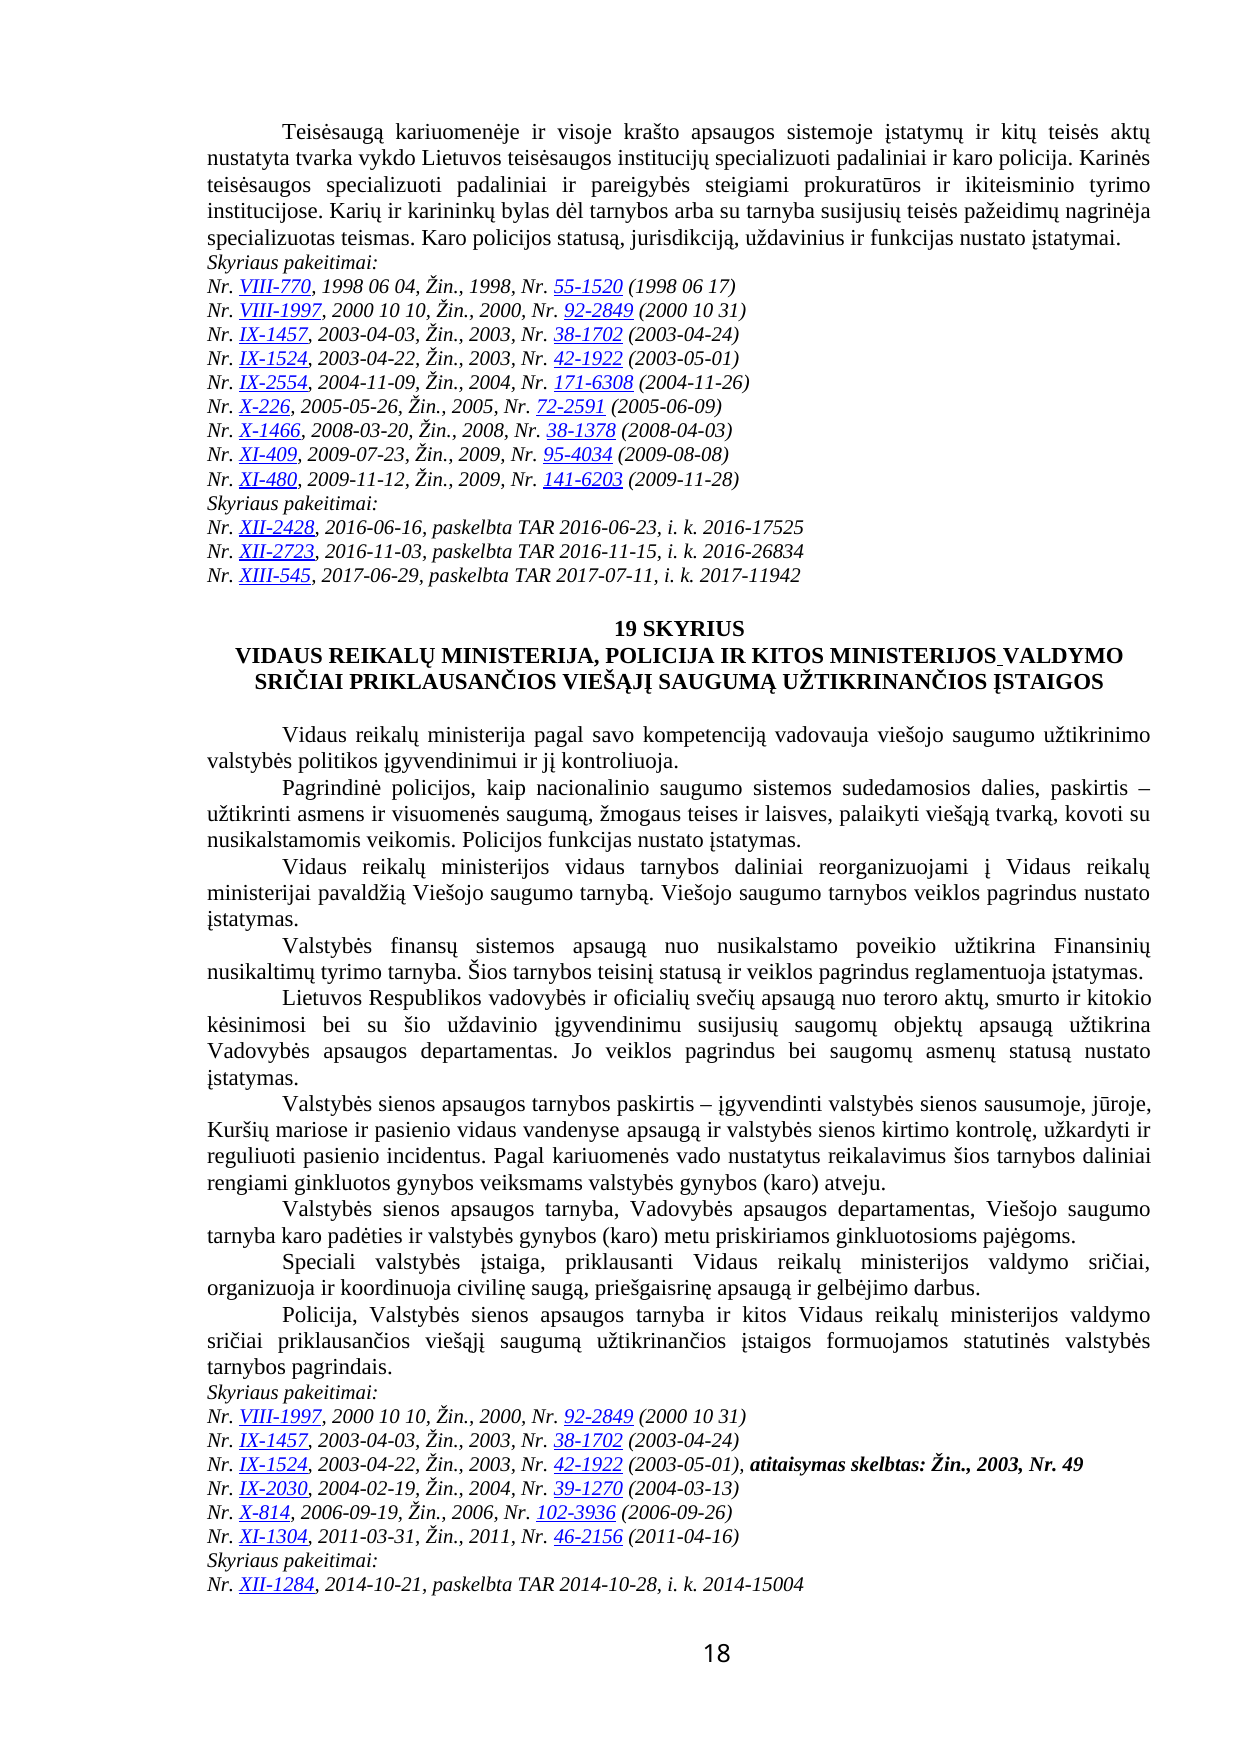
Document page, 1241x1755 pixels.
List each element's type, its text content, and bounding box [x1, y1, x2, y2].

text Nr. VIII-1997, 2000 10 10, Žin., 2000, Nr. 92-2849 (2000 10 31) [207, 298, 1152, 322]
text Teisėsaugą kariuomenėje ir visoje krašto apsaugos sistemoje įstatymų ir kitų teisės aktų nustatyta tvarka vykdo Lietuvos teisėsaugos institucijų specializuoti padaliniai ir karo policija. Karinės teisėsaugos specializuoti padaliniai ir pareigybės steigiami prokuratūros ir ikiteisminio tyrimo institucijose. Karių ir karininkų bylas dėl tarnybos arba su tarnyba susijusių teisės pažeidimų nagrinėja specializuotas teismas. Karo policijos statusą, jurisdikciją, uždavinius ir funkcijas nustato įstatymai. [207, 118, 1152, 250]
text Valstybės sienos apsaugos tarnybos paskirtis – įgyvendinti valstybės sienos sausumoje, jūroje, Kuršių mariose ir pasienio vidaus vandenyse apsaugą ir valstybės sienos kirtimo kontrolę, užkardyti ir reguliuoti pasienio incidentus. Pagal kariuomenės vado nustatytus reikalavimus šios tarnybos daliniai rengiami ginkluotos gynybos veiksmams valstybės gynybos (karo) atveju. [207, 1090, 1152, 1195]
text Nr. XII-2723, 2016-11-03, paskelbta TAR 2016-11-15, i. k. 2016-26834 [207, 539, 1152, 563]
text Nr. XI-1304, 2011-03-31, Žin., 2011, Nr. 46-2156 (2011-04-16) [207, 1524, 1152, 1548]
text Skyriaus pakeitimai: [207, 1380, 1152, 1404]
text Speciali valstybės įstaiga, priklausanti Vidaus reikalų ministerijos valdymo sričiai, organizuoja ir koordinuoja civilinę saugą, priešgaisrinę apsaugą ir gelbėjimo darbus. [207, 1248, 1152, 1301]
text Vidaus reikalų ministerijos vidaus tarnybos daliniai reorganizuojami į Vidaus reikalų ministerijai pavaldžią Viešojo saugumo tarnybą. Viešojo saugumo tarnybos veiklos pagrindus nustato įstatymas. [207, 853, 1152, 932]
text 19 skyrius [207, 616, 1152, 642]
text Nr. IX-1524, 2003-04-22, Žin., 2003, Nr. 42-1922 (2003-05-01), atitaisymas skelbtas: Žin., 2003, Nr. 49 [207, 1452, 1152, 1476]
text Skyriaus pakeitimai: [207, 250, 1152, 274]
text Nr. IX-2030, 2004-02-19, Žin., 2004, Nr. 39-1270 (2004-03-13) [207, 1476, 1152, 1500]
text Valstybės finansų sistemos apsaugą nuo nusikalstamo poveikio užtikrina Finansinių nusikaltimų tyrimo tarnyba. Šios tarnybos teisinį statusą ir veiklos pagrindus reglamentuoja įstatymas. [207, 932, 1152, 984]
text Pagrindinė policijos, kaip nacionalinio saugumo sistemos sudedamosios dalies, paskirtis – užtikrinti asmens ir visuomenės saugumą, žmogaus teises ir laisves, palaikyti viešąją tvarką, kovoti su nusikalstamomis veikomis. Policijos funkcijas nustato įstatymas. [207, 774, 1152, 853]
text Policija, Valstybės sienos apsaugos tarnyba ir kitos Vidaus reikalų ministerijos valdymo sričiai priklausančios viešąjį saugumą užtikrinančios įstaigos formuojamos statutinės valstybės tarnybos pagrindais. [207, 1301, 1152, 1380]
text Lietuvos Respublikos vadovybės ir oficialių svečių apsaugą nuo teroro aktų, smurto ir kitokio kėsinimosi bei su šio uždavinio įgyvendinimu susijusių saugomų objektų apsaugą užtikrina Vadovybės apsaugos departamentas. Jo veiklos pagrindus bei saugomų asmenų statusą nustato įstatymas. [207, 984, 1152, 1090]
text Nr. XIII-545, 2017-06-29, paskelbta TAR 2017-07-11, i. k. 2017-11942 [207, 563, 1152, 587]
text Nr. XI-480, 2009-11-12, Žin., 2009, Nr. 141-6203 (2009-11-28) [207, 466, 1152, 491]
text VIDAUS REIKALŲ MINISTERIJA, POLICIJA IR KITOS MINISTERIJOS VALDYMO SRIČIAI PRIKLAUSANČIOS VIEŠĄJĮ SAUGUMĄ UŽTIKRINANČIOS ĮSTAIGOS [207, 642, 1152, 694]
text Nr. IX-1457, 2003-04-03, Žin., 2003, Nr. 38-1702 (2003-04-24) [207, 322, 1152, 346]
text Skyriaus pakeitimai: [207, 491, 1152, 514]
text Nr. XII-2428, 2016-06-16, paskelbta TAR 2016-06-23, i. k. 2016-17525 [207, 514, 1152, 539]
text Nr. X-1466, 2008-03-20, Žin., 2008, Nr. 38-1378 (2008-04-03) [207, 418, 1152, 442]
text Valstybės sienos apsaugos tarnyba, Vadovybės apsaugos departamentas, Viešojo saugumo tarnyba karo padėties ir valstybės gynybos (karo) metu priskiriamos ginkluotosioms pajėgoms. [207, 1195, 1152, 1248]
text Nr. XII-1284, 2014-10-21, paskelbta TAR 2014-10-28, i. k. 2014-15004 [207, 1572, 1152, 1596]
text Nr. IX-2554, 2004-11-09, Žin., 2004, Nr. 171-6308 (2004-11-26) [207, 370, 1152, 394]
text Nr. IX-1524, 2003-04-22, Žin., 2003, Nr. 42-1922 (2003-05-01) [207, 346, 1152, 370]
text Vidaus reikalų ministerija pagal savo kompetenciją vadovauja viešojo saugumo užtikrinimo valstybės politikos įgyvendinimui ir jį kontroliuoja. [207, 721, 1152, 774]
text Nr. VIII-1997, 2000 10 10, Žin., 2000, Nr. 92-2849 (2000 10 31) [207, 1404, 1152, 1428]
text Nr. VIII-770, 1998 06 04, Žin., 1998, Nr. 55-1520 (1998 06 17) [207, 274, 1152, 298]
text Nr. IX-1457, 2003-04-03, Žin., 2003, Nr. 38-1702 (2003-04-24) [207, 1428, 1152, 1452]
text Nr. XI-409, 2009-07-23, Žin., 2009, Nr. 95-4034 (2009-08-08) [207, 442, 1152, 466]
text Nr. X-226, 2005-05-26, Žin., 2005, Nr. 72-2591 (2005-06-09) [207, 394, 1152, 418]
text Skyriaus pakeitimai: [207, 1548, 1152, 1572]
text Nr. X-814, 2006-09-19, Žin., 2006, Nr. 102-3936 (2006-09-26) [207, 1500, 1152, 1524]
